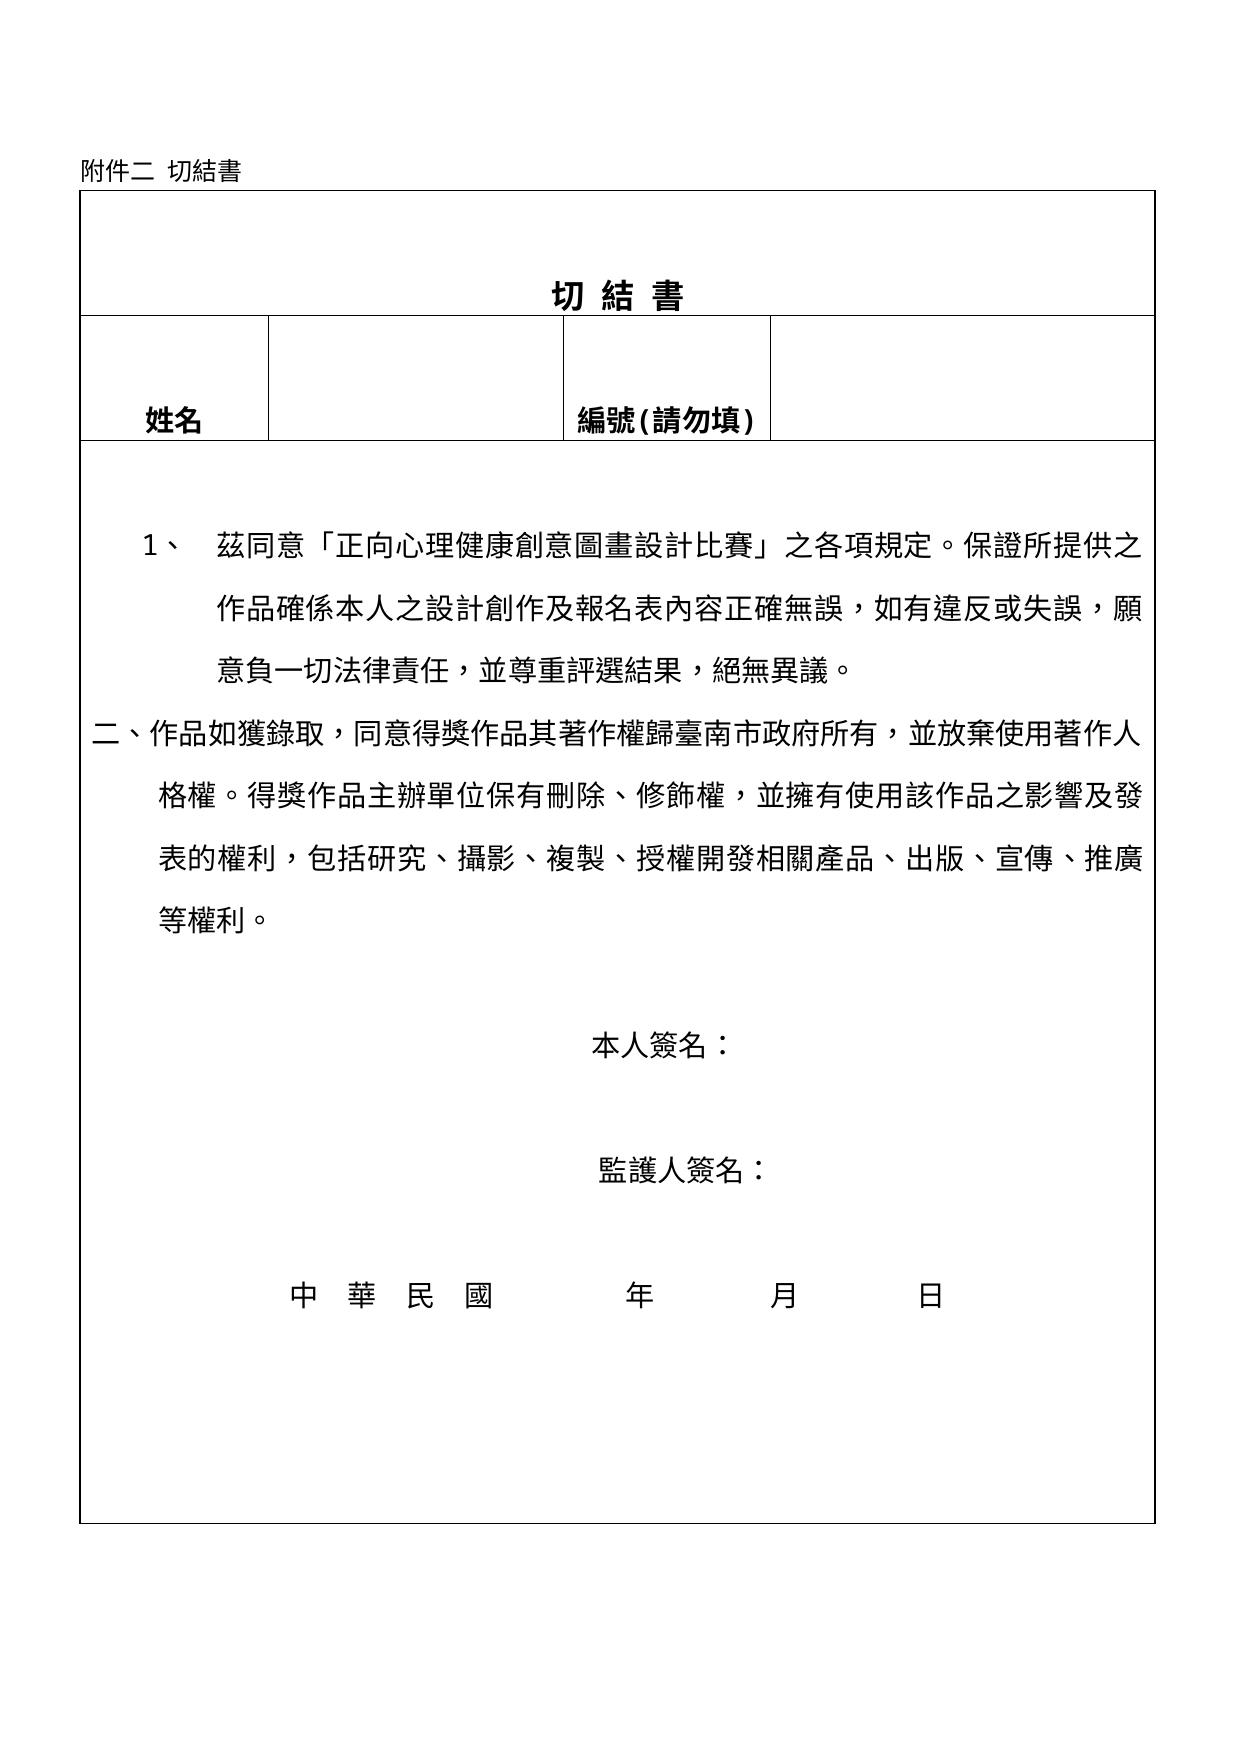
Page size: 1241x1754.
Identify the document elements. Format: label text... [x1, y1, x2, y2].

table_cell [269, 316, 563, 440]
text 附件二 切結書 [80, 127, 1166, 190]
table_cell 編號(請勿填) [564, 316, 770, 440]
table_header 切 結 書 [81, 191, 1154, 315]
table_cell 茲同意「正向心理健康創意圖畫設計比賽」之各項規定。保證所提供之作品確係本人之設計創作及報名表內容正確無誤，如有違反或失誤，願意負一切法律責任，並尊重評選結果，絕無異議。 二、作品如獲錄取，同意得獎作品其著作權歸臺南市政府所有，並放棄使用著作人格權。得獎作品主辦單位保有刪除、修飾權，並擁有使用該作品之影響及發表的權利，包括研究、攝影、複製、授權開發相關產品、出版、宣傳、推廣等權利。 本人簽名： 監護人簽名： 中 華 民 國 年 月 日 [81, 441, 1154, 1523]
table_cell [771, 316, 1154, 440]
table_cell 姓名 [81, 316, 268, 440]
